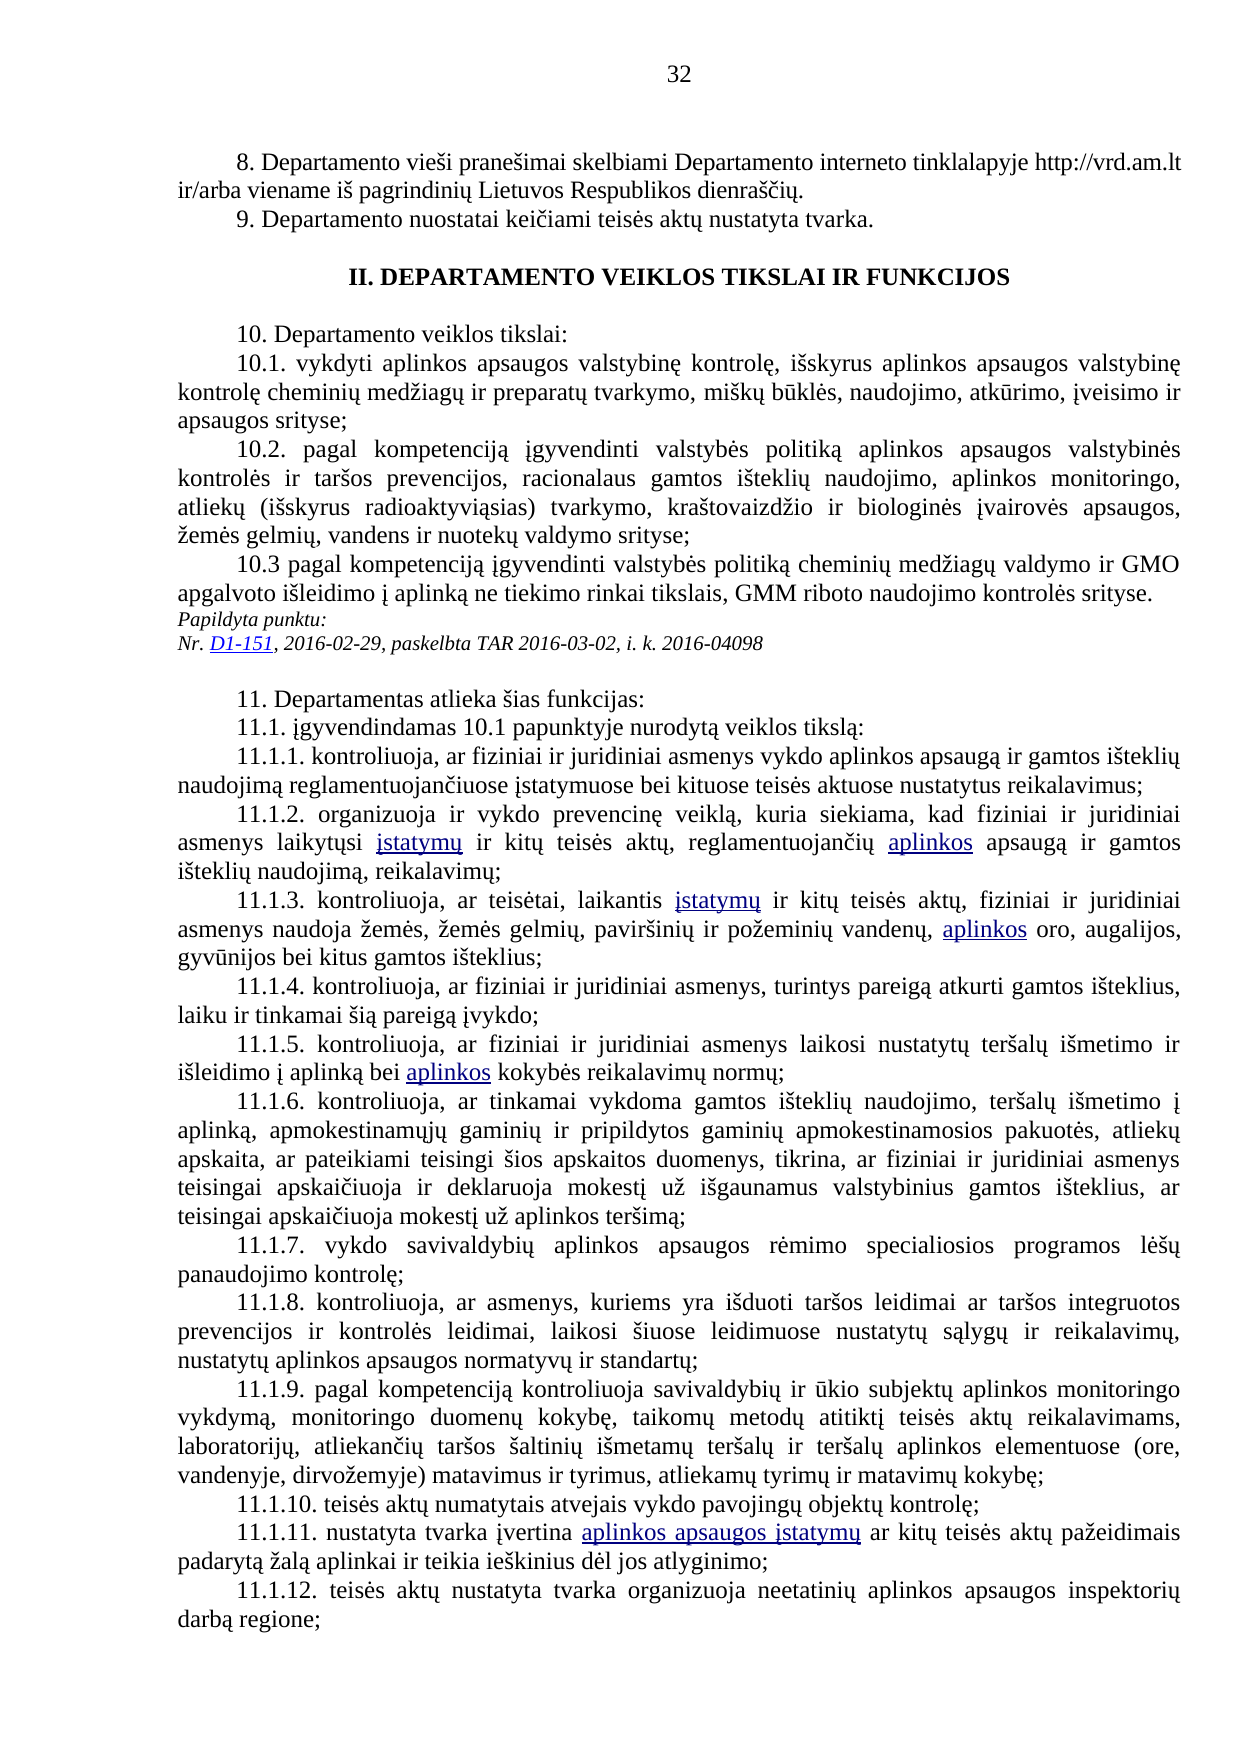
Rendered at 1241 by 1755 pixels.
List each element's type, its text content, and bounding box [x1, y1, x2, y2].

text 11.1.4. kontroliuoja, ar fiziniai ir juridiniai asmenys, turintys pareigą atkurti gamtos išteklius, laiku ir tinkamai šią pareigą įvykdo; [177, 971, 1181, 1029]
text 9. Departamento nuostatai keičiami teisės aktų nustatyta tvarka. [177, 204, 1181, 233]
text 10.3 pagal kompetenciją įgyvendinti valstybės politiką cheminių medžiagų valdymo ir GMO apgalvoto išleidimo į aplinką ne tiekimo rinkai tikslais, GMM riboto naudojimo kontrolės srityse. [177, 549, 1181, 607]
text 11.1.5. kontroliuoja, ar fiziniai ir juridiniai asmenys laikosi nustatytų teršalų išmetimo ir išleidimo į aplinką bei aplinkos kokybės reikalavimų normų; [177, 1029, 1181, 1086]
text Papildyta punktu: [177, 607, 1181, 631]
text 10.2. pagal kompetenciją įgyvendinti valstybės politiką aplinkos apsaugos valstybinės kontrolės ir taršos prevencijos, racionalaus gamtos išteklių naudojimo, aplinkos monitoringo, atliekų (išskyrus radioaktyviąsias) tvarkymo, kraštovaizdžio ir biologinės įvairovės apsaugos, žemės gelmių, vandens ir nuotekų valdymo srityse; [177, 434, 1181, 549]
text 11.1.9. pagal kompetenciją kontroliuoja savivaldybių ir ūkio subjektų aplinkos monitoringo vykdymą, monitoringo duomenų kokybę, taikomų metodų atitiktį teisės aktų reikalavimams, laboratorijų, atliekančių taršos šaltinių išmetamų teršalų ir teršalų aplinkos elementuose (ore, vandenyje, dirvožemyje) matavimus ir tyrimus, atliekamų tyrimų ir matavimų kokybę; [177, 1374, 1181, 1489]
text 11.1.8. kontroliuoja, ar asmenys, kuriems yra išduoti taršos leidimai ar taršos integruotos prevencijos ir kontrolės leidimai, laikosi šiuose leidimuose nustatytų sąlygų ir reikalavimų, nustatytų aplinkos apsaugos normatyvų ir standartų; [177, 1287, 1181, 1374]
text 11.1.10. teisės aktų numatytais atvejais vykdo pavojingų objektų kontrolę; [177, 1489, 1181, 1517]
text 8. Departamento vieši pranešimai skelbiami Departamento interneto tinklalapyje http://vrd.am.lt ir/arba viename iš pagrindinių Lietuvos Respublikos dienraščių. [177, 147, 1181, 204]
text 10. Departamento veiklos tikslai: [177, 319, 1181, 348]
text 11.1.11. nustatyta tvarka įvertina aplinkos apsaugos įstatymų ar kitų teisės aktų pažeidimais padarytą žalą aplinkai ir teikia ieškinius dėl jos atlyginimo; [177, 1517, 1181, 1575]
text 11.1.1. kontroliuoja, ar fiziniai ir juridiniai asmenys vykdo aplinkos apsaugą ir gamtos išteklių naudojimą reglamentuojančiuose įstatymuose bei kituose teisės aktuose nustatytus reikalavimus; [177, 741, 1181, 799]
text 11.1.2. organizuoja ir vykdo prevencinę veiklą, kuria siekiama, kad fiziniai ir juridiniai asmenys laikytųsi įstatymų ir kitų teisės aktų, reglamentuojančių aplinkos apsaugą ir gamtos išteklių naudojimą, reikalavimų; [177, 799, 1181, 885]
text 11.1.7. vykdo savivaldybių aplinkos apsaugos rėmimo specialiosios programos lėšų panaudojimo kontrolę; [177, 1230, 1181, 1287]
text 11.1.3. kontroliuoja, ar teisėtai, laikantis įstatymų ir kitų teisės aktų, fiziniai ir juridiniai asmenys naudoja žemės, žemės gelmių, paviršinių ir požeminių vandenų, aplinkos oro, augalijos, gyvūnijos bei kitus gamtos išteklius; [177, 885, 1181, 971]
text II. DEPARTAMENTO VEIKLOS TIKSLAI IR FUNKCIJOS [177, 262, 1181, 291]
text 11.1.12. teisės aktų nustatyta tvarka organizuoja neetatinių aplinkos apsaugos inspektorių darbą regione; [177, 1575, 1181, 1632]
text 11.1. įgyvendindamas 10.1 papunktyje nurodytą veiklos tikslą: [177, 712, 1181, 741]
text 10.1. vykdyti aplinkos apsaugos valstybinę kontrolę, išskyrus aplinkos apsaugos valstybinę kontrolę cheminių medžiagų ir preparatų tvarkymo, miškų būklės, naudojimo, atkūrimo, įveisimo ir apsaugos srityse; [177, 348, 1181, 434]
text 11.1.6. kontroliuoja, ar tinkamai vykdoma gamtos išteklių naudojimo, teršalų išmetimo į aplinką, apmokestinamųjų gaminių ir pripildytos gaminių apmokestinamosios pakuotės, atliekų apskaita, ar pateikiami teisingi šios apskaitos duomenys, tikrina, ar fiziniai ir juridiniai asmenys teisingai apskaičiuoja ir deklaruoja mokestį už išgaunamus valstybinius gamtos išteklius, ar teisingai apskaičiuoja mokestį už aplinkos teršimą; [177, 1086, 1181, 1230]
text 11. Departamentas atlieka šias funkcijas: [177, 684, 1181, 712]
text Nr. D1-151, 2016-02-29, paskelbta TAR 2016-03-02, i. k. 2016-04098 [177, 631, 1181, 655]
